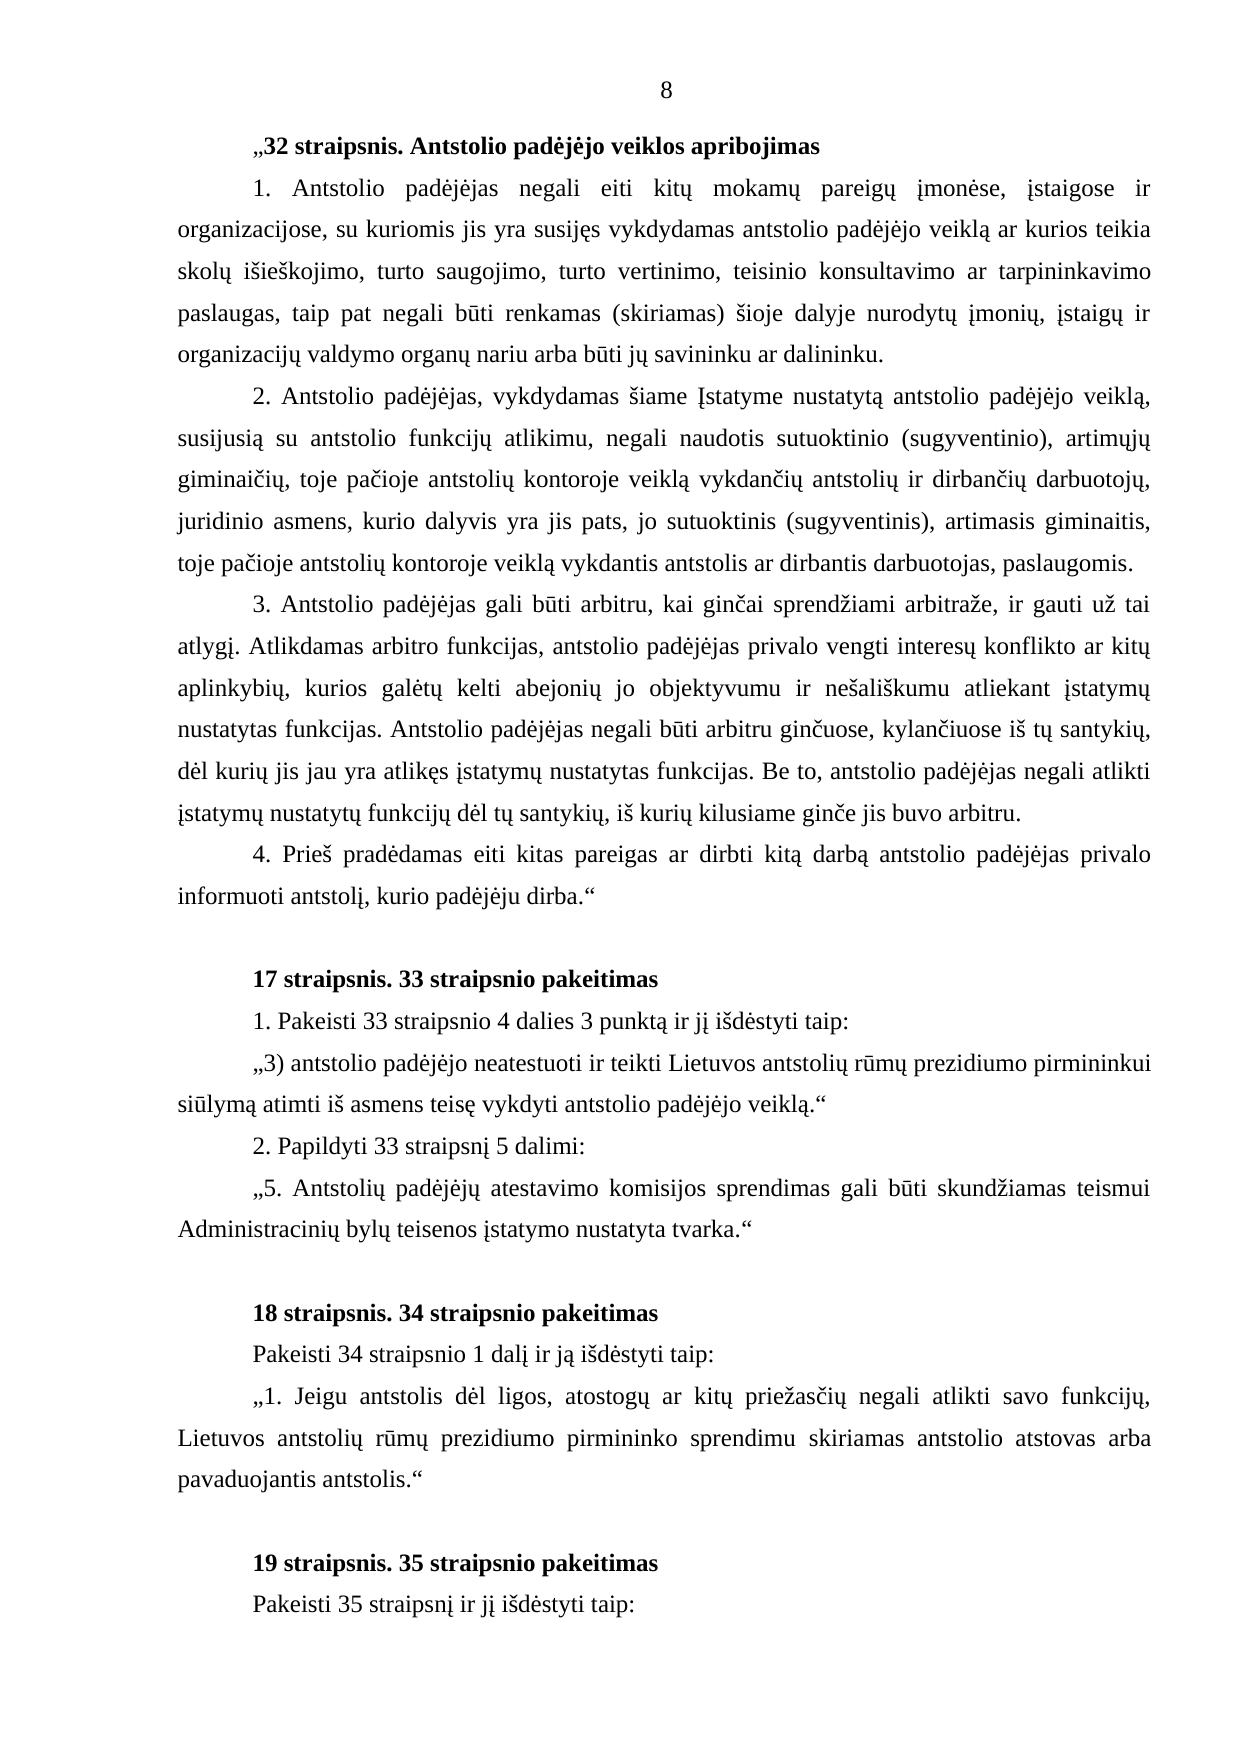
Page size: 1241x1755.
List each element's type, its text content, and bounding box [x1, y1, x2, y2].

text 2. Antstolio padėjėjas, vykdydamas šiame Įstatyme nustatytą antstolio padėjėjo veiklą, susijusią su antstolio funkcijų atlikimu, negali naudotis sutuoktinio (sugyventinio), artimųjų giminaičių, toje pačioje antstolių kontoroje veiklą vykdančių antstolių ir dirbančių darbuotojų, juridinio asmens, kurio dalyvis yra jis pats, jo sutuoktinis (sugyventinis), artimasis giminaitis, toje pačioje antstolių kontoroje veiklą vykdantis antstolis ar dirbantis darbuotojas, paslaugomis. [177, 368, 1152, 576]
text Pakeisti 34 straipsnio 1 dalį ir ją išdėstyti taip: [177, 1326, 1152, 1368]
text 18 straipsnis. 34 straipsnio pakeitimas [177, 1285, 1152, 1326]
text Pakeisti 35 straipsnį ir jį išdėstyti taip: [177, 1576, 1152, 1618]
text 19 straipsnis. 35 straipsnio pakeitimas [177, 1535, 1152, 1576]
text „3) antstolio padėjėjo neatestuoti ir teikti Lietuvos antstolių rūmų prezidiumo pirmininkui siūlymą atimti iš asmens teisę vykdyti antstolio padėjėjo veiklą.“ [177, 1035, 1152, 1118]
text 3. Antstolio padėjėjas gali būti arbitru, kai ginčai sprendžiami arbitraže, ir gauti už tai atlygį. Atlikdamas arbitro funkcijas, antstolio padėjėjas privalo vengti interesų konflikto ar kitų aplinkybių, kurios galėtų kelti abejonių jo objektyvumu ir nešališkumu atliekant įstatymų nustatytas funkcijas. Antstolio padėjėjas negali būti arbitru ginčuose, kylančiuose iš tų santykių, dėl kurių jis jau yra atlikęs įstatymų nustatytas funkcijas. Be to, antstolio padėjėjas negali atlikti įstatymų nustatytų funkcijų dėl tų santykių, iš kurių kilusiame ginče jis buvo arbitru. [177, 576, 1152, 826]
text 17 straipsnis. 33 straipsnio pakeitimas [177, 951, 1152, 993]
text 1. Pakeisti 33 straipsnio 4 dalies 3 punktą ir jį išdėstyti taip: [177, 993, 1152, 1035]
text „1. Jeigu antstolis dėl ligos, atostogų ar kitų priežasčių negali atlikti savo funkcijų, Lietuvos antstolių rūmų prezidiumo pirmininko sprendimu skiriamas antstolio atstovas arba pavaduojantis antstolis.“ [177, 1368, 1152, 1493]
text „32 straipsnis. Antstolio padėjėjo veiklos apribojimas [177, 118, 1152, 160]
text 4. Prieš pradėdamas eiti kitas pareigas ar dirbti kitą darbą antstolio padėjėjas privalo informuoti antstolį, kurio padėjėju dirba.“ [177, 826, 1152, 910]
text 2. Papildyti 33 straipsnį 5 dalimi: [177, 1118, 1152, 1160]
text 1. Antstolio padėjėjas negali eiti kitų mokamų pareigų įmonėse, įstaigose ir organizacijose, su kuriomis jis yra susijęs vykdydamas antstolio padėjėjo veiklą ar kurios teikia skolų išieškojimo, turto saugojimo, turto vertinimo, teisinio konsultavimo ar tarpininkavimo paslaugas, taip pat negali būti renkamas (skiriamas) šioje dalyje nurodytų įmonių, įstaigų ir organizacijų valdymo organų nariu arba būti jų savininku ar dalininku. [177, 160, 1152, 368]
text „5. Antstolių padėjėjų atestavimo komisijos sprendimas gali būti skundžiamas teismui Administracinių bylų teisenos įstatymo nustatyta tvarka.“ [177, 1160, 1152, 1243]
